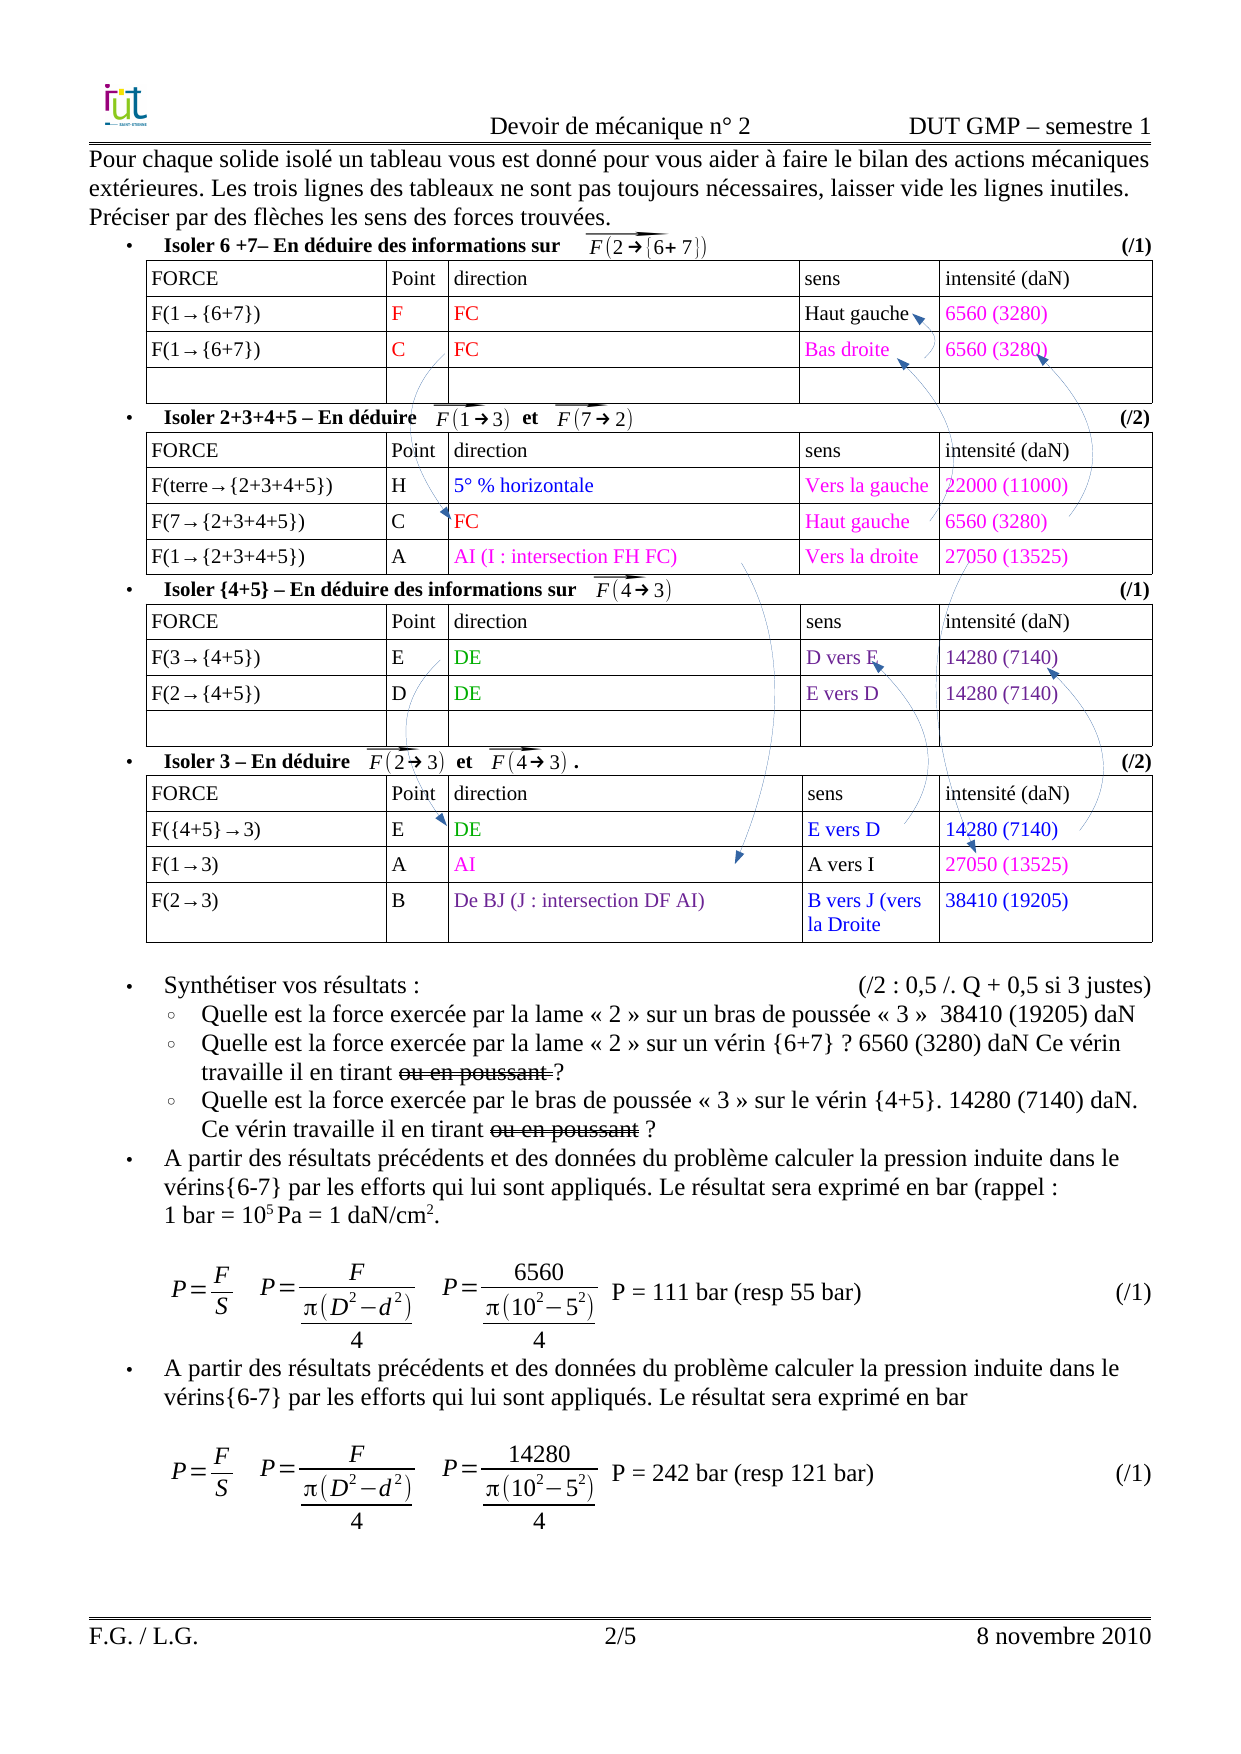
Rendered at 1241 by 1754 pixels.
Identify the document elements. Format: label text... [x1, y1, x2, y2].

table_header intensité (daN) [949, 776, 1102, 811]
table_header intensité (daN) [941, 605, 1152, 639]
table_cell [1086, 711, 1152, 746]
table_cell 38410 (19205) [940, 883, 1152, 942]
list A partir des résultats précédents et des données du problème calculer la pression induite dans le vérins{6-7} par les efforts qui lui sont appliqués. Le résultat sera exprimé en bar [126, 1353, 1151, 1411]
table_cell [414, 368, 448, 402]
table_cell F({4+5}→3) [147, 812, 386, 846]
table_header sens [803, 776, 926, 811]
table_cell A [387, 540, 448, 574]
table_cell [775, 676, 800, 710]
table_cell 6560 (3280) [940, 504, 1152, 538]
table_cell 14280 (7140) [940, 812, 970, 846]
list Isoler 2+3+4+5 – En déduire et (/2) [126, 402, 412, 432]
table_cell [800, 368, 934, 402]
table_header Point [387, 605, 448, 639]
picture [105, 84, 147, 126]
table_cell [407, 711, 448, 746]
list Isoler {4+5} – En déduire des informations sur (/1) [951, 575, 1151, 603]
table_cell [940, 368, 1076, 402]
list A partir des résultats précédents et des données du problème calculer la pression induite dans le vérins{6-7} par les efforts qui lui sont appliqués. Le résultat sera exprimé en bar (rappel : 1 bar = 105 Pa = 1 daN/cm2. [126, 1143, 1151, 1229]
table_header sens [800, 261, 939, 296]
table_cell [387, 711, 407, 746]
table_header FORCE [147, 261, 386, 296]
list Isoler {4+5} – En déduire des informations sur (/1) [126, 574, 759, 603]
table_header intensité (daN) [1093, 776, 1152, 811]
table_cell D [387, 676, 424, 710]
table_cell 5° % horizontale [449, 468, 799, 503]
text Pour chaque solide isolé un tableau vous est donné pour vous aider à faire le bilan des actions mécaniques extérieures. Les trois lignes des tableaux ne sont pas toujours nécessaires, laisser vide les lignes inutiles. Préciser par des flèches les sens des forces trouvées. [89, 145, 1151, 231]
table_cell [449, 711, 774, 746]
table_cell Haut gauche [800, 504, 939, 538]
table_header [762, 605, 800, 639]
table_header direction [449, 261, 799, 296]
table_cell D vers E [801, 640, 939, 675]
table_cell E [387, 640, 448, 675]
table_cell 6560 (3280) [940, 297, 1152, 331]
list Quelle est la force exercée par la lame « 2 » sur un vérin {6+7} ? 6560 (3280) daN Ce vérin travaille il en tirant ou en poussant ? [164, 1028, 1151, 1086]
table_cell F(1→{6+7}) [147, 297, 386, 331]
table_cell 14280 (7140) [960, 812, 1152, 846]
table_cell C [387, 332, 448, 367]
table_cell FC [449, 504, 799, 538]
table_header Point [417, 776, 448, 811]
table_cell [889, 676, 936, 710]
table_cell De BJ (J : intersection DF AI) [449, 883, 802, 942]
list Synthétiser vos résultats : (/2 : 0,5 /. Q + 0,5 si 3 justes) [126, 971, 1151, 999]
table_header intensité (daN) [1091, 433, 1152, 467]
table_cell [147, 711, 386, 746]
table_cell [744, 812, 802, 846]
table_cell B vers J (vers la Droite [803, 883, 939, 942]
table_header Point [387, 261, 448, 296]
table_header sens [801, 605, 939, 639]
table_header sens [800, 433, 939, 467]
table_cell Bas droite [800, 332, 939, 367]
table_cell [147, 368, 386, 402]
table_cell [421, 468, 448, 503]
list P = 111 bar (resp 55 bar) (/1) [126, 1229, 1151, 1353]
list Isoler 2+3+4+5 – En déduire et (/2) [411, 404, 948, 432]
table_cell F(7→{2+3+4+5}) [147, 504, 386, 538]
table_cell [449, 368, 799, 402]
list Isoler 3 – En déduire et . (/2) [126, 746, 414, 775]
table_header intensité (daN) [951, 433, 1092, 467]
table_cell [409, 676, 448, 710]
table_cell H [387, 468, 438, 503]
table_cell Haut gauche [800, 297, 939, 331]
table_cell E vers D [803, 812, 939, 846]
table_cell 22000 (11000) [1080, 468, 1152, 503]
table_cell DE [449, 812, 754, 846]
table_cell AI (I : intersection FH FC) [449, 540, 799, 574]
table_header direction [449, 433, 799, 467]
table_cell 6560 (3280) [940, 332, 1152, 367]
list Isoler 2+3+4+5 – En déduire et (/2) [1079, 404, 1151, 432]
table_header intensité (daN) [940, 261, 1152, 296]
table_cell [771, 711, 800, 746]
table_cell E vers D [801, 676, 912, 710]
table_cell E [387, 812, 448, 846]
table_cell FC [449, 297, 799, 331]
list Isoler {4+5} – En déduire des informations sur (/1) [749, 575, 961, 603]
table_cell B [387, 883, 448, 942]
table_cell 14280 (7140) [940, 640, 1152, 675]
table_header FORCE [147, 433, 386, 467]
table_header [915, 776, 939, 811]
table_cell A [387, 847, 448, 882]
table_cell F [387, 297, 448, 331]
table_header Point [387, 433, 418, 467]
table_cell FC [449, 332, 799, 367]
table_cell [1052, 368, 1152, 402]
table_cell [771, 640, 800, 675]
table_header Point [387, 776, 434, 811]
table_cell F(3→{4+5}) [147, 640, 386, 675]
table_cell F(terre→{2+3+4+5}) [147, 468, 386, 503]
table_header FORCE [147, 776, 386, 811]
table_cell [801, 711, 926, 746]
table_header direction [449, 776, 764, 811]
list Isoler 3 – En déduire et . (/2) [408, 747, 770, 775]
table_cell F(1→3) [147, 847, 386, 882]
table_cell C [387, 504, 448, 538]
table_cell [387, 368, 430, 402]
list Isoler 3 – En déduire et . (/2) [766, 747, 928, 775]
table_cell Vers la gauche [800, 468, 939, 503]
table_cell F(2→3) [147, 883, 386, 942]
table_header intensité (daN) [940, 433, 953, 467]
table_header direction [449, 605, 769, 639]
table_cell 22000 (11000) [940, 468, 952, 503]
list P = 242 bar (resp 121 bar) (/1) [126, 1411, 1151, 1534]
list Isoler 3 – En déduire et . (/2) [943, 747, 1103, 775]
table_cell [940, 711, 1100, 746]
list Isoler 3 – En déduire et . (/2) [1102, 747, 1151, 775]
table_cell [915, 711, 939, 746]
list Quelle est la force exercée par le bras de poussée « 3 » sur le vérin {4+5}. 14280 (7140) daN. Ce vérin travaille il en tirant ou en poussant ? [164, 1086, 1151, 1143]
list Quelle est la force exercée par la lame « 2 » sur un bras de poussée « 3 » 38410 (19205) daN [164, 999, 1151, 1028]
list Isoler 6 +7– En déduire des informations sur (/1) [126, 231, 1151, 260]
table_cell F(2→{4+5}) [147, 676, 386, 710]
table_cell Vers la droite [800, 540, 939, 574]
table_cell F(1→{2+3+4+5}) [147, 540, 386, 574]
list Isoler 2+3+4+5 – En déduire et (/2) [938, 404, 1089, 432]
table_cell 27050 (13525) [940, 540, 1152, 574]
table_cell F(1→{6+7}) [147, 332, 386, 367]
table_cell [909, 368, 939, 402]
table_header [756, 776, 802, 811]
table_cell DE [449, 640, 774, 675]
table_cell DE [449, 676, 774, 710]
table_header FORCE [147, 605, 386, 639]
table_cell 27050 (13525) [940, 847, 1152, 882]
table_cell 14280 (7140) [940, 676, 1083, 710]
table_header Point [411, 433, 448, 467]
table_header intensité (daN) [940, 776, 958, 811]
table_cell AI [449, 847, 802, 882]
table_cell 22000 (11000) [943, 468, 1091, 503]
table_cell [1057, 676, 1152, 710]
table_cell A vers I [803, 847, 939, 882]
